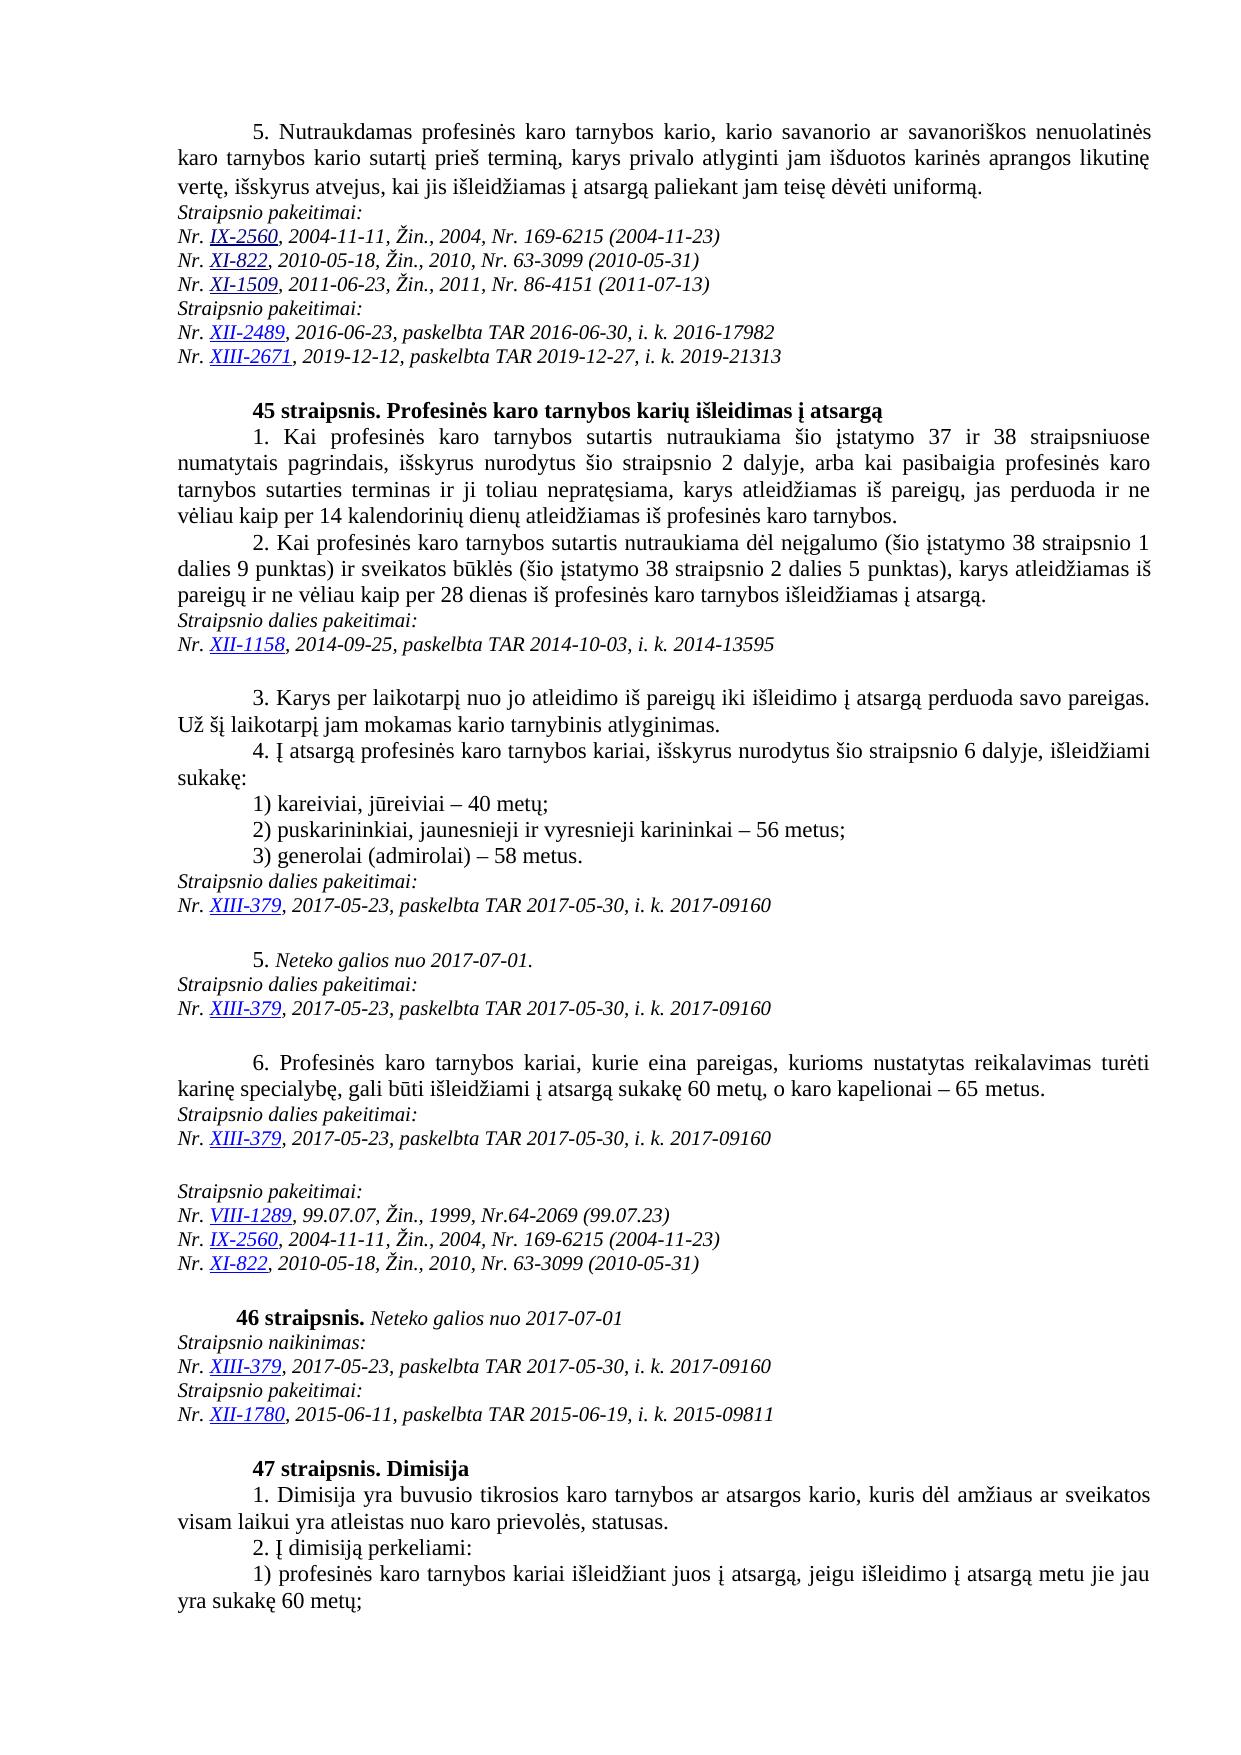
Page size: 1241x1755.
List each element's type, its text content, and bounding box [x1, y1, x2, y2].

text 1. Kai profesinės karo tarnybos sutartis nutraukiama šio įstatymo 37 ir 38 straipsniuose numatytais pagrindais, išskyrus nurodytus šio straipsnio 2 dalyje, arba kai pasibaigia profesinės karo tarnybos sutarties terminas ir ji toliau nepratęsiama, karys atleidžiamas iš pareigų, jas perduoda ir ne vėliau kaip per 14 kalendorinių dienų atleidžiamas iš profesinės karo tarnybos. [177, 423, 1152, 528]
text 5. Neteko galios nuo 2017-07-01. [177, 946, 1152, 972]
text Straipsnio dalies pakeitimai: [177, 608, 1152, 632]
text 2. Kai profesinės karo tarnybos sutartis nutraukiama dėl neįgalumo (šio įstatymo 38 straipsnio 1 dalies 9 punktas) ir sveikatos būklės (šio įstatymo 38 straipsnio 2 dalies 5 punktas), karys atleidžiamas iš pareigų ir ne vėliau kaip per 28 dienas iš profesinės karo tarnybos išleidžiamas į atsargą. [177, 528, 1152, 608]
text 1) profesinės karo tarnybos kariai išleidžiant juos į atsargą, jeigu išleidimo į atsargą metu jie jau yra sukakę 60 metų; [177, 1560, 1152, 1613]
text Nr. XIII-379, 2017-05-23, paskelbta TAR 2017-05-30, i. k. 2017-09160 [177, 893, 1152, 917]
text 45 straipsnis. Profesinės karo tarnybos karių išleidimas į atsargą [177, 397, 1152, 423]
text Nr. XII-1158, 2014-09-25, paskelbta TAR 2014-10-03, i. k. 2014-13595 [177, 632, 1152, 656]
text Nr. XII-1780, 2015-06-11, paskelbta TAR 2015-06-19, i. k. 2015-09811 [177, 1402, 1152, 1426]
text Straipsnio pakeitimai: [177, 199, 1152, 224]
text Straipsnio pakeitimai: [177, 296, 1152, 320]
text Nr. XIII-2671, 2019-12-12, paskelbta TAR 2019-12-27, i. k. 2019-21313 [177, 344, 1152, 368]
text 1) kareiviai, jūreiviai – 40 metų; [177, 790, 1152, 816]
text Nr. XII-2489, 2016-06-23, paskelbta TAR 2016-06-30, i. k. 2016-17982 [177, 320, 1152, 344]
text Straipsnio pakeitimai: [177, 1179, 1152, 1203]
text 2) puskarininkiai, jaunesnieji ir vyresnieji karininkai – 56 metus; [177, 816, 1152, 843]
text Nr. XIII-379, 2017-05-23, paskelbta TAR 2017-05-30, i. k. 2017-09160 [177, 996, 1152, 1020]
text Nr. VIII-1289, 99.07.07, Žin., 1999, Nr.64-2069 (99.07.23) [177, 1203, 1152, 1227]
text Nr. XIII-379, 2017-05-23, paskelbta TAR 2017-05-30, i. k. 2017-09160 [177, 1126, 1152, 1150]
text Straipsnio dalies pakeitimai: [177, 972, 1152, 996]
text Nr. IX-2560, 2004-11-11, Žin., 2004, Nr. 169-6215 (2004-11-23) [177, 224, 1152, 248]
text 4. Į atsargą profesinės karo tarnybos kariai, išskyrus nurodytus šio straipsnio 6 dalyje, išleidžiami sukakę: [177, 737, 1152, 790]
text Straipsnio pakeitimai: [177, 1378, 1152, 1402]
text 3) generolai (admirolai) – 58 metus. [177, 843, 1152, 869]
text Nr. XI-1509, 2011-06-23, Žin., 2011, Nr. 86-4151 (2011-07-13) [177, 272, 1152, 296]
text Nr. IX-2560, 2004-11-11, Žin., 2004, Nr. 169-6215 (2004-11-23) [177, 1227, 1152, 1251]
text 5. Nutraukdamas profesinės karo tarnybos kario, kario savanorio ar savanoriškos nenuolatinės karo tarnybos kario sutartį prieš terminą, karys privalo atlyginti jam išduotos karinės aprangos likutinę vertę, išskyrus atvejus, kai jis išleidžiamas į atsargą paliekant jam teisę dėvėti uniformą. [177, 118, 1152, 199]
text 3. Karys per laikotarpį nuo jo atleidimo iš pareigų iki išleidimo į atsargą perduoda savo pareigas. Už šį laikotarpį jam mokamas kario tarnybinis atlyginimas. [177, 684, 1152, 737]
text 46 straipsnis. Neteko galios nuo 2017-07-01 [177, 1304, 1152, 1330]
text 2. Į dimisiją perkeliami: [177, 1534, 1152, 1560]
text Straipsnio dalies pakeitimai: [177, 1102, 1152, 1126]
text Straipsnio naikinimas: [177, 1330, 1152, 1354]
text 6. Profesinės karo tarnybos kariai, kurie eina pareigas, kurioms nustatytas reikalavimas turėti karinę specialybę, gali būti išleidžiami į atsargą sukakę 60 metų, o karo kapelionai – 65 metus. [177, 1049, 1152, 1102]
text Nr. XIII-379, 2017-05-23, paskelbta TAR 2017-05-30, i. k. 2017-09160 [177, 1354, 1152, 1378]
text Nr. XI-822, 2010-05-18, Žin., 2010, Nr. 63-3099 (2010-05-31) [177, 248, 1152, 272]
text Nr. XI-822, 2010-05-18, Žin., 2010, Nr. 63-3099 (2010-05-31) [177, 1251, 1152, 1275]
text 1. Dimisija yra buvusio tikrosios karo tarnybos ar atsargos kario, kuris dėl amžiaus ar sveikatos visam laikui yra atleistas nuo karo prievolės, statusas. [177, 1481, 1152, 1534]
text Straipsnio dalies pakeitimai: [177, 869, 1152, 893]
text 47 straipsnis. Dimisija [177, 1455, 1152, 1481]
